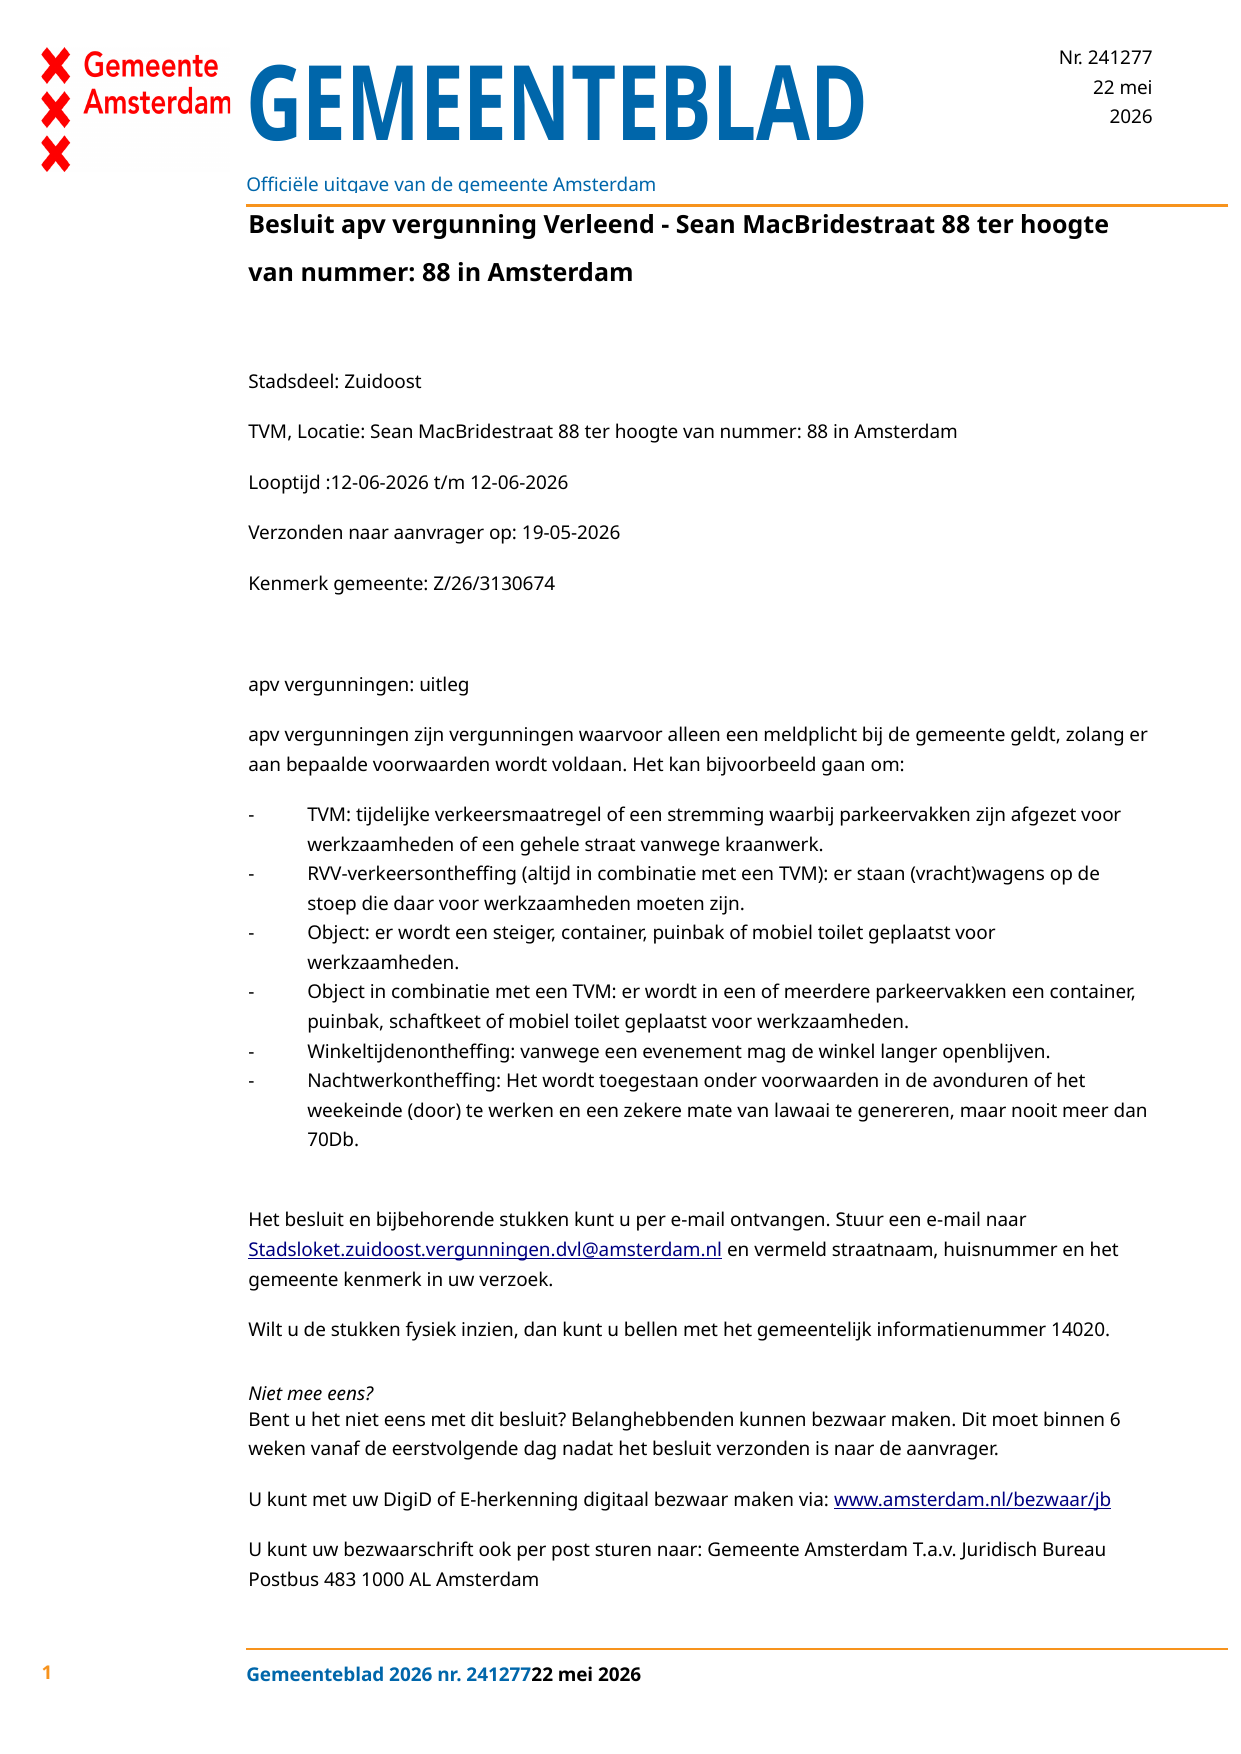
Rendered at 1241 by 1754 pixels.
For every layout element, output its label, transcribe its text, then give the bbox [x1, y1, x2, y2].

list TVM: tijdelijke verkeersmaatregel of een stremming waarbij parkeervakken zijn afgezet voor werkzaamheden of een gehele straat vanwege kraanwerk. [248, 801, 1152, 857]
text apv vergunningen zijn vergunningen waarvoor alleen een meldplicht bij de gemeente geldt, zolang er aan bepaalde voorwaarden wordt voldaan. Het kan bijvoorbeeld gaan om: [248, 721, 1152, 777]
list Object: er wordt een steiger, container, puinbak of mobiel toilet geplaatst voor werkzaamheden. [248, 919, 1152, 975]
text Wilt u de stukken fysiek inzien, dan kunt u bellen met het gemeentelijk informatienummer 14020. [248, 1316, 1152, 1342]
picture [41, 47, 231, 172]
list Object in combinatie met een TVM: er wordt in een of meerdere parkeervakken een container, puinbak, schaftkeet of mobiel toilet geplaatst voor werkzaamheden. [248, 979, 1152, 1034]
text Looptijd :12-06-2026 t/m 12-06-2026 [248, 469, 1152, 495]
text Stadsdeel: Zuidoost [248, 368, 1152, 394]
list Winkeltijdenontheffing: vanwege een evenement mag de winkel langer openblijven. [248, 1038, 1152, 1064]
text Verzonden naar aanvrager op: 19-05-2026 [248, 519, 1152, 545]
text Het besluit en bijbehorende stukken kunt u per e-mail ontvangen. Stuur een e-mail naar Stadsloket.zuidoost.vergunningen.dvl@amsterdam.nl en vermeld straatnaam, huisnummer en het gemeente kenmerk in uw verzoek. [248, 1207, 1152, 1292]
text U kunt met uw DigiD of E-herkenning digitaal bezwaar maken via: www.amsterdam.nl/bezwaar/jb [248, 1486, 1152, 1512]
list RVV-verkeersontheffing (altijd in combinatie met een TVM): er staan (vracht)wagens op de stoep die daar voor werkzaamheden moeten zijn. [248, 860, 1152, 916]
text Kenmerk gemeente: Z/26/3130674 [248, 570, 1152, 596]
text Niet mee eens? [248, 1380, 1152, 1406]
text Bent u het niet eens met dit besluit? Belanghebbenden kunnen bezwaar maken. Dit moet binnen 6 weken vanaf de eerstvolgende dag nadat het besluit verzonden is naar de aanvrager. [248, 1406, 1152, 1461]
list Nachtwerkontheffing: Het wordt toegestaan onder voorwaarden in de avonduren of het weekeinde (door) te werken en een zekere mate van lawaai te genereren, maar nooit meer dan 70Db. [248, 1067, 1152, 1152]
text U kunt uw bezwaarschrift ook per post sturen naar: Gemeente Amsterdam T.a.v. Juridisch Bureau Postbus 483 1000 AL Amsterdam [248, 1536, 1152, 1592]
text apv vergunningen: uitleg [248, 671, 1152, 697]
text Besluit apv vergunning Verleend - Sean MacBridestraat 88 ter hoogte van nummer: 88 in Amsterdam [248, 207, 1152, 288]
text TVM, Locatie: Sean MacBridestraat 88 ter hoogte van nummer: 88 in Amsterdam [248, 419, 1152, 444]
